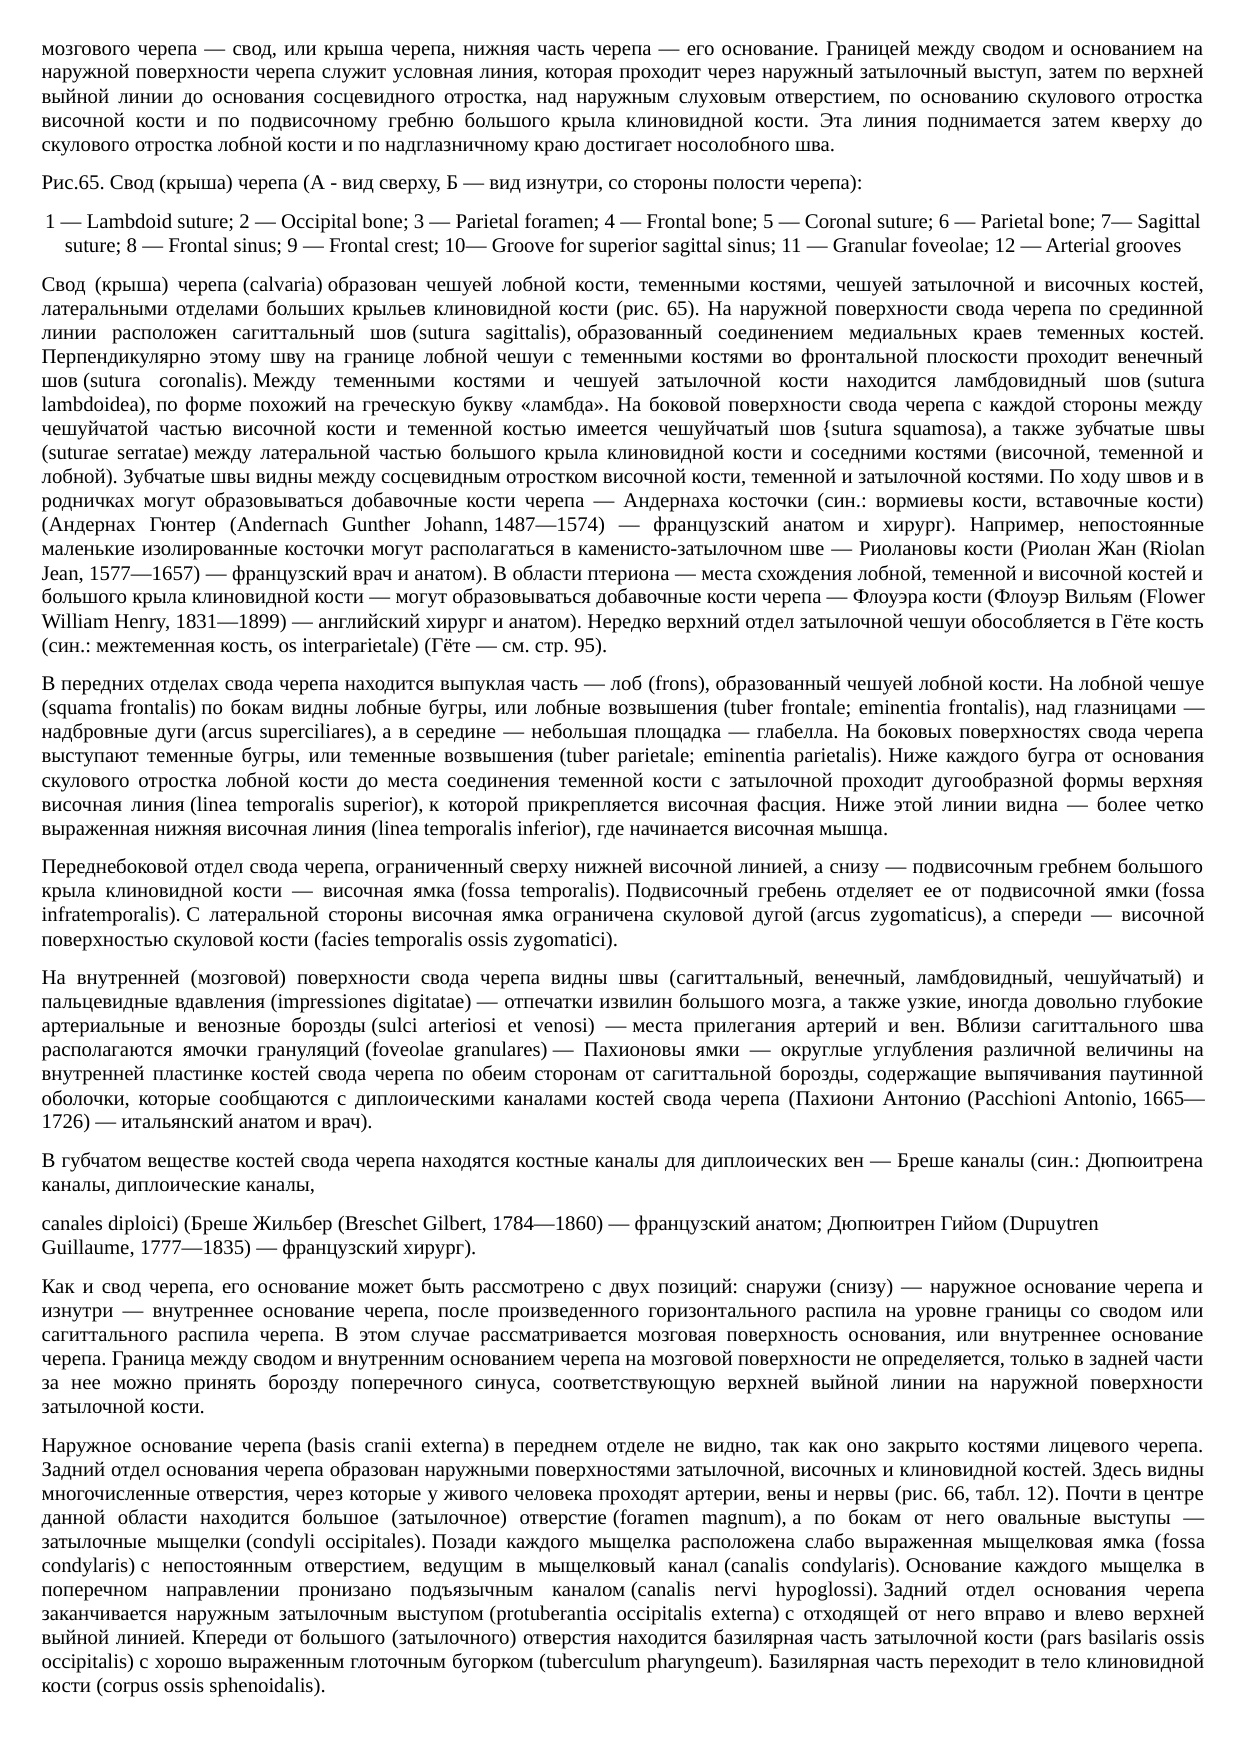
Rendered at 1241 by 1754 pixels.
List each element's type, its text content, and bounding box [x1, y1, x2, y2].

text canales diploici) (Бреше Жильбер (Breschet Gilbert, 1784—1860) — французский анатом; Дюпюитрен Гийом (Dupuytren Guillaume, 1777—1835) — французский хирург). [41, 1211, 1205, 1259]
text 1 — Lambdoid suture; 2 — Occipital bone; 3 — Parietal foramen; 4 — Frontal bone; 5 — Coronal suture; 6 — Parietal bone; 7— Sagittal suture; 8 — Frontal sinus; 9 — Frontal crest; 10— Groove for superior sagittal sinus; 11 — Granular foveolae; 12 — Arterial grooves [41, 209, 1205, 257]
text На внутренней (мозговой) поверхности свода черепа видны швы (сагиттальный, венечный, ламбдовидный, чешуйчатый) и пальцевидные вдавления (impressiones digitatae) — отпечатки извилин большого мозга, а также узкие, иногда довольно глубокие артериальные и венозные борозды (sulci arteriosi et venosi) — места прилегания артерий и вен. Вблизи сагиттального шва располагаются ямочки грануляций (foveolae granulares) — Пахионовы ямки — округлые углубления различной величины на внутренней пластинке костей свода черепа по обеим сторонам от сагиттальной борозды, содержащие выпячивания паутинной оболочки, которые сообщаются с диплоическими каналами костей свода черепа (Пахиони Антонио (Pacchioni Antonio, 1665—1726) — итальянский анатом и врач). [41, 965, 1205, 1133]
text Наружное основание черепа (basis cranii externa) в переднем отделе не видно, так как оно закрыто костями лицевого черепа. Задний отдел основания черепа образован наружными поверхностями затылочной, височных и клиновидной костей. Здесь видны многочисленные отверстия, через которые у живого человека проходят артерии, вены и нервы (рис. 66, табл. 12). Почти в центре данной области находится большое (затылочное) отверстие (foramen magnum), а по бокам от него овальные выступы — затылочные мыщелки (condyli occipitales). Позади каждого мыщелка расположена слабо выраженная мыщелковая ямка (fossa condylaris) с непостоянным отверстием, ведущим в мыщелковый канал (canalis condylaris). Основание каждого мыщелка в поперечном направлении пронизано подъязычным каналом (canalis nervi hypoglossi). Задний отдел основания черепа заканчивается наружным затылочным выступом (protuberantia occipitalis externa) с отходящей от него вправо и влево верхней выйной линией. Кпереди от большого (затылочного) отверстия находится базилярная часть затылочной кости (pars basilaris ossis occipitalis) с хорошо выраженным глоточным бугорком (tuberculum pharyngeum). Базилярная часть переходит в тело клиновидной кости (corpus ossis sphenoidalis). [41, 1432, 1205, 1697]
text мозгового черепа — свод, или крыша черепа, нижняя часть черепа — его основание. Границей между сводом и основанием на наружной поверхности черепа служит условная линия, которая проходит через наружный затылочный выступ, затем по верхней выйной линии до основания сосцевидного отростка, над наружным слуховым отверстием, по основанию скулового отростка височной кости и по подвисочному гребню большого крыла клиновидной кости. Эта линия поднимается затем кверху до скулового отростка лобной кости и по надглазничному краю достигает носолобного шва. [41, 35, 1205, 156]
text Переднебоковой отдел свода черепа, ограниченный сверху нижней височной линией, а снизу — подвисочным гребнем большого крыла клиновидной кости — височная ямка (fossa temporalis). Подвисочный гребень отделяет ее от подвисочной ямки (fossa infratemporalis). С латеральной стороны височная ямка ограничена скуловой дугой (arcus zygomaticus), а спереди — височной поверхностью скуловой кости (facies temporalis ossis zygomatici). [41, 854, 1205, 951]
text В передних отделах свода черепа находится выпуклая часть — лоб (frons), образованный чешуей лобной кости. На лобной чешуе (squama frontalis) по бокам видны лобные бугры, или лобные возвышения (tuber frontale; eminentia frontalis), над глазницами — надбровные дуги (arcus superciliares), а в середине — небольшая площадка — глабелла. На боковых поверхностях свода черепа выступают теменные бугры, или теменные возвышения (tuber parietale; eminentia parietalis). Ниже каждого бугра от основания скулового отростка лобной кости до места соединения теменной кости с затылочной проходит дугообразной формы верхняя височная линия (linea temporalis superior), к которой прикрепляется височная фасция. Ниже этой линии видна — более четко выраженная нижняя височная линия (linea temporalis inferior), где начинается височная мышца. [41, 671, 1205, 840]
text Свод (крыша) черепа (calvaria) образован чешуей лобной кости, теменными костями, чешуей затылочной и височных костей, латеральными отделами больших крыльев клиновидной кости (рис. 65). На наружной поверхности свода черепа по срединной линии расположен сагиттальный шов (sutura sagittalis), образованный соединением медиальных краев теменных костей. Перпендикулярно этому шву на границе лобной чешуи с теменными костями во фронтальной плоскости проходит венечный шов (sutura coronalis). Между теменными костями и чешуей затылочной кости находится ламбдовидный шов (sutura lambdoidea), по форме похожий на греческую букву «ламбда». На боковой поверхности свода черепа с каждой стороны между чешуйчатой частью височной кости и теменной костью имеется чешуйчатый шов {sutura squamosa), а также зубчатые швы (suturae serratae) между латеральной частью большого крыла клиновидной кости и соседними костями (височной, теменной и лобной). Зубчатые швы видны между сосцевидным отростком височной кости, теменной и затылочной костями. По ходу швов и в родничках могут образовываться добавочные кости черепа — Андернаха косточки (син.: вормиевы кости, вставочные кости) (Андернах Гюнтер (Аndernach Gunther Johann, 1487—1574) — французский анатом и хирург). Например, непостоянные маленькие изолированные косточки могут располагаться в каменисто-затылочном шве — Риолановы кости (Риолан Жан (Riolan Jean, 1577—1657) — французский врач и анатом). В области птериона — места схождения лобной, теменной и височной костей и большого крыла клиновидной кости — могут образовываться добавочные кости черепа — Флоуэра кости (Флоуэр Вильям (Flower William Henry, 1831—1899) — английский хирург и анатом). Нередко верхний отдел затылочной чешуи обособляется в Гёте кость (син.: межтеменная кость, os interparietale) (Гёте — см. стр. 95). [41, 272, 1205, 657]
text Как и свод черепа, его основание может быть рассмотрено с двух позиций: снаружи (снизу) — наружное основание черепа и изнутри — внутреннее основание черепа, после произведенного горизонтального распила на уровне границы со сводом или сагиттального распила черепа. В этом случае рассматривается мозговая поверхность основания, или внутреннее основание черепа. Граница между сводом и внутренним основанием черепа на мозговой поверхности не определяется, только в задней части за нее можно принять борозду поперечного синуса, соответствующую верхней выйной линии на наружной поверхности затылочной кости. [41, 1273, 1205, 1418]
text Рис.65. Свод (крыша) черепа (А - вид сверху, Б — вид изнутри, со стороны полости черепа): [41, 170, 1205, 194]
text В губчатом веществе костей свода черепа находятся костные каналы для диплоических вен — Бреше каналы (син.: Дюпюитрена каналы, диплоические каналы, [41, 1148, 1205, 1196]
